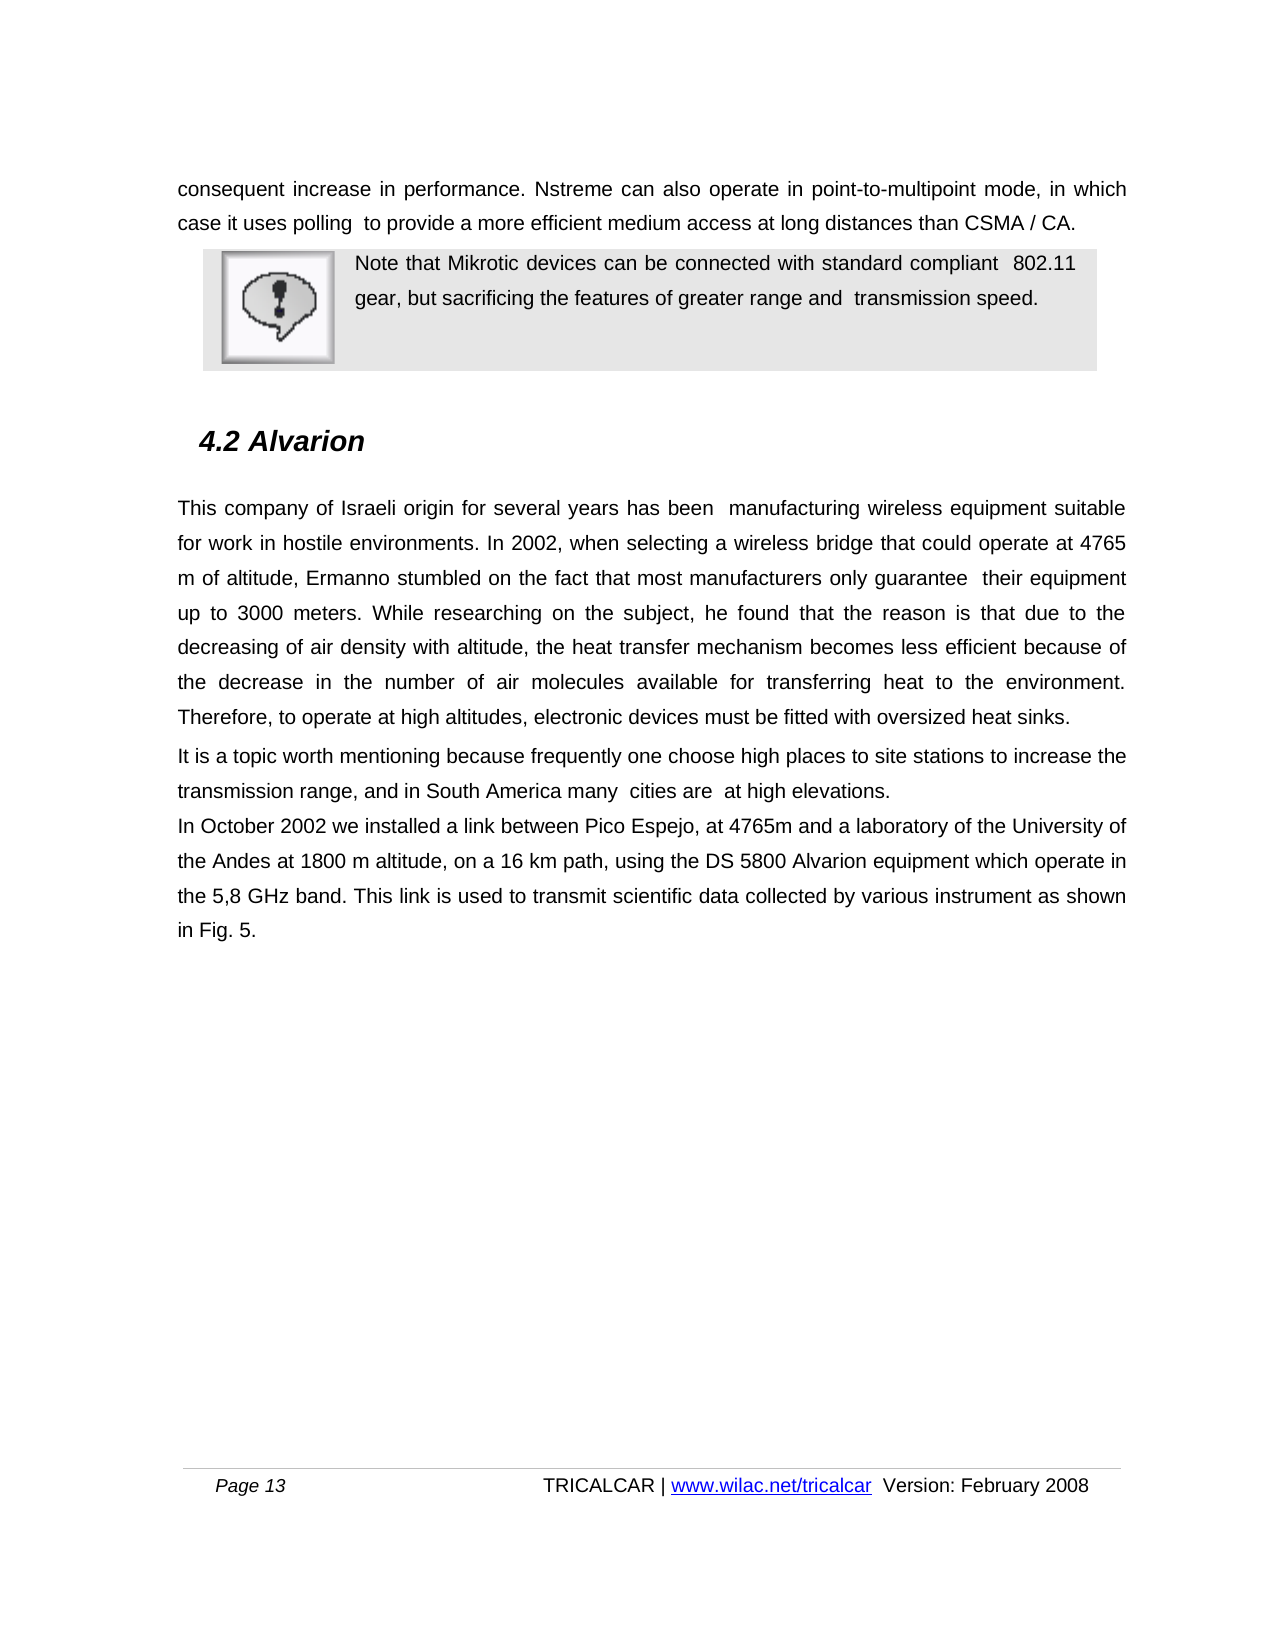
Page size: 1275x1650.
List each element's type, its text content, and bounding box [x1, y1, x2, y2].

text This company of Israeli origin for several years has been manufacturing wireless equipment suitable for work in hostile environments. In 2002, when selecting a wireless bridge that could operate at 4765 m of altitude, Ermanno stumbled on the fact that most manufacturers only guarantee their equipment up to 3000 meters. While researching on the subject, he found that the reason is that due to the decreasing of air density with altitude, the heat transfer mechanism becomes less efficient because of the decrease in the number of air molecules available for transferring heat to the environment. Therefore, to operate at high altitudes, electronic devices must be fitted with oversized heat sinks. [177, 497, 1127, 729]
picture [221, 251, 335, 364]
table_header [203, 249, 353, 371]
subtitle Alvarion [177, 424, 1127, 457]
text consequent increase in performance. Nstreme can also operate in point-to-multipoint mode, in which case it uses polling to provide a more efficient medium access at long distances than CSMA / CA. [177, 177, 1127, 235]
text It is a topic worth mentioning because frequently one choose high places to site stations to increase the transmission range, and in South America many cities are at high elevations. In October 2002 we installed a link between Pico Espejo, at 4765m and a laboratory of the University of the Andes at 1800 m altitude, on a 16 km path, using the DS 5800 Alvarion equipment which operate in the 5,8 GHz band. This link is used to transmit scientific data collected by various instrument as shown in Fig. 5. [177, 745, 1127, 942]
table_header Note that Mikrotic devices can be connected with standard compliant 802.11 gear, but sacrificing the features of greater range and transmission speed. [353, 249, 1097, 371]
